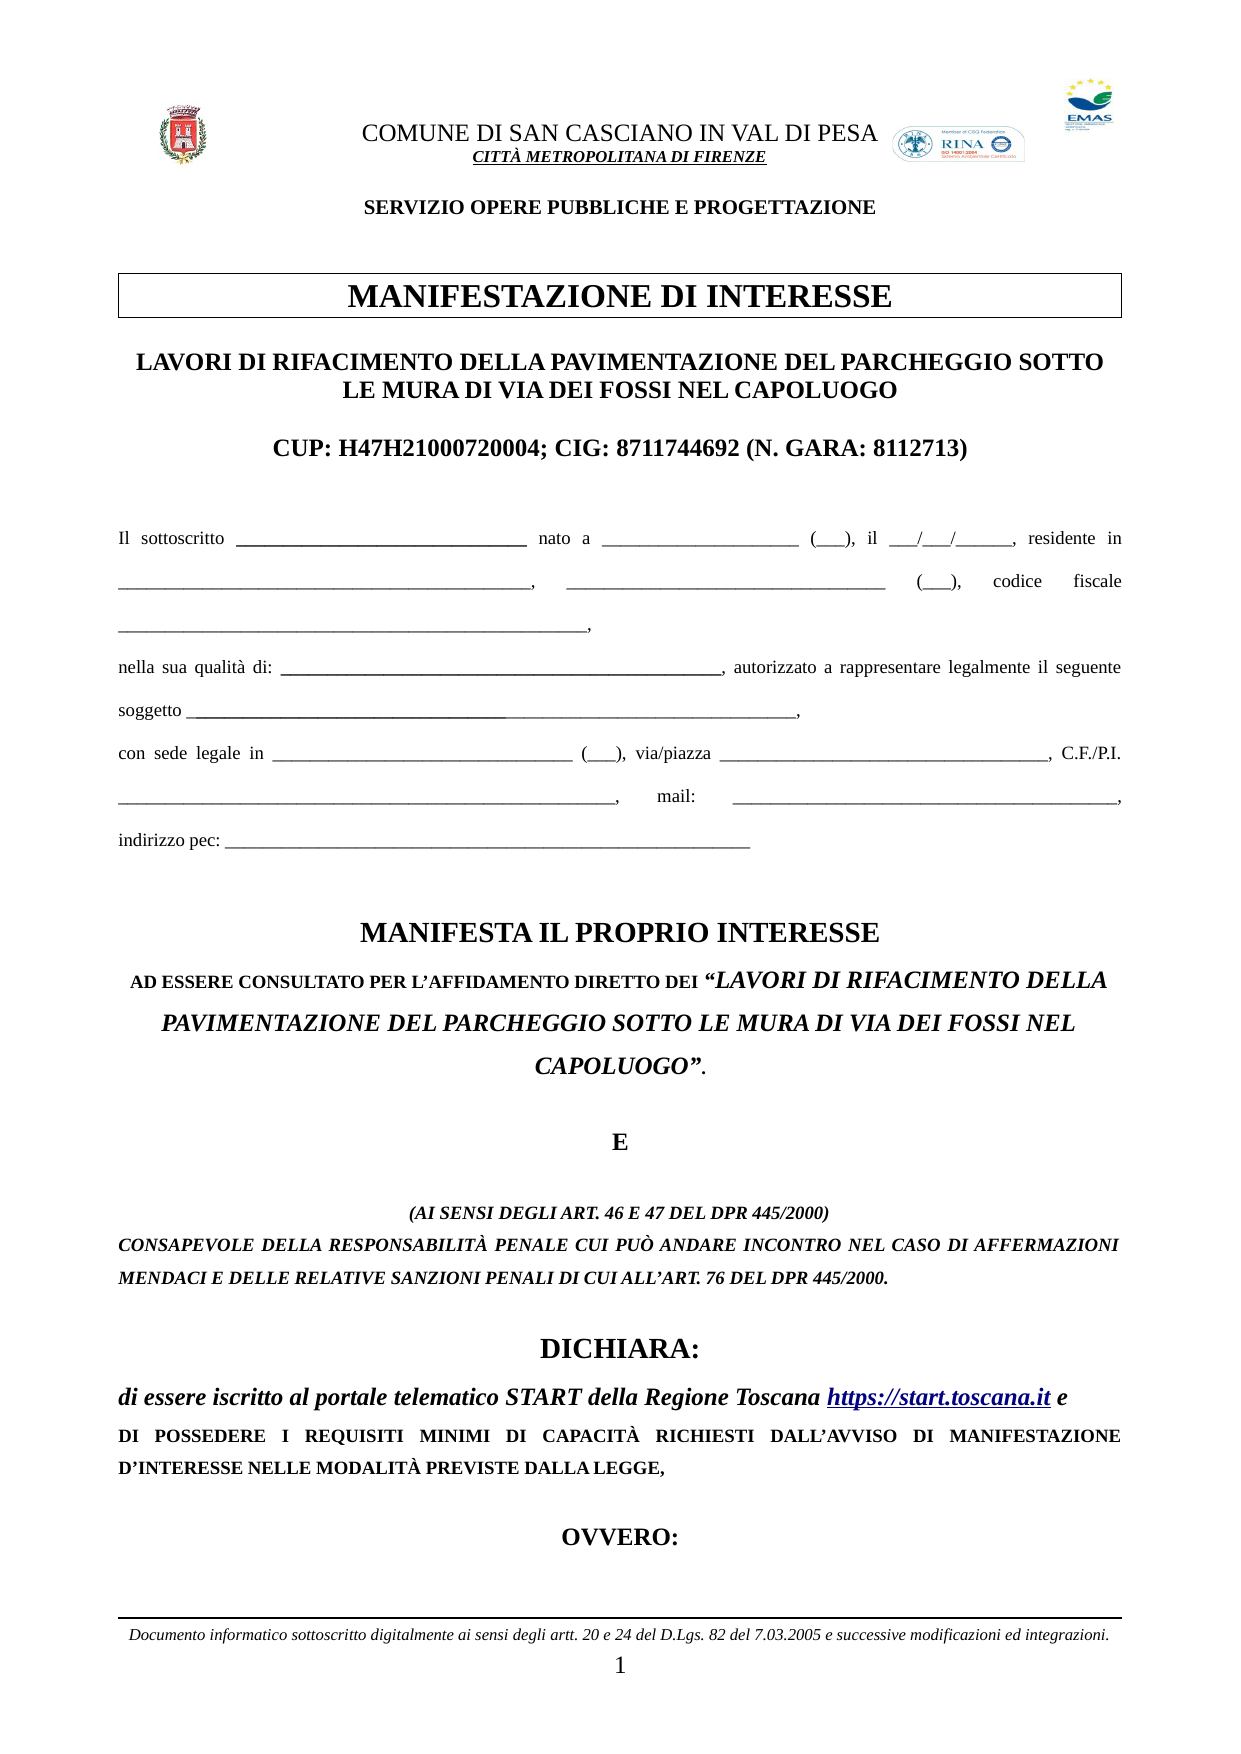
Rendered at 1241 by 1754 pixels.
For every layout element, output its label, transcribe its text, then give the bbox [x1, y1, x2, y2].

text DI POSSEDERE I REQUISITI MINIMI DI CAPACITÀ RICHIESTI DALL’AVVISO DI MANIFESTAZIONE D’INTERESSE NELLE MODALITÀ PREVISTE DALLA LEGGE, [118, 1425, 1122, 1478]
text CONSAPEVOLE DELLA RESPONSABILITÀ PENALE CUI PUÒ ANDARE INCONTRO NEL CASO DI AFFERMAZIONI MENDACI E DELLE RELATIVE SANZIONI PENALI DI CUI ALL’ART. 76 DEL DPR 445/2000. [118, 1234, 1122, 1288]
text E [118, 1127, 1122, 1155]
picture [158, 101, 208, 166]
text LAVORI DI RIFACIMENTO DELLA PAVIMENTAZIONE DEL PARCHEGGIO SOTTO LE MURA DI VIA DEI FOSSI NEL CAPOLUOGO [118, 347, 1122, 404]
text nella sua qualità di: _______________________________________________, autorizzato a rappresentare legalmente il seguente soggetto _________________________________________________________________, [118, 656, 1122, 721]
text Il sottoscritto _______________________________ nato a _____________________ (___), il ___/___/______, residente in ____________________________________________, __________________________________ (___), codice fiscale __________________________________________________, [118, 527, 1122, 634]
text CUP: H47H21000720004; CIG: 8711744692 (N. GARA: 8112713) [118, 433, 1122, 462]
text con sede legale in ________________________________ (___), via/piazza ___________________________________, C.F./P.I. _____________________________________________________, mail: _________________________________________, indirizzo pec: ________________________________________________________ [118, 742, 1122, 850]
text di essere iscritto al portale telematico START della Regione Toscana https://start.toscana.it e [118, 1382, 1122, 1410]
text (AI SENSI DEGLI ART. 46 E 47 DEL DPR 445/2000) [118, 1202, 1122, 1224]
text MANIFESTAZIONE DI INTERESSE [119, 274, 1121, 317]
text DICHIARA: [118, 1331, 1122, 1365]
text OVVERO: [118, 1522, 1122, 1550]
picture [892, 126, 1025, 162]
text MANIFESTA IL PROPRIO INTERESSE [118, 915, 1122, 948]
text AD ESSERE CONSULTATO PER L’AFFIDAMENTO DIRETTO DEI “LAVORI DI RIFACIMENTO DELLA PAVIMENTAZIONE DEL PARCHEGGIO SOTTO LE MURA DI VIA DEI FOSSI NEL CAPOLUOGO”. [118, 965, 1122, 1080]
